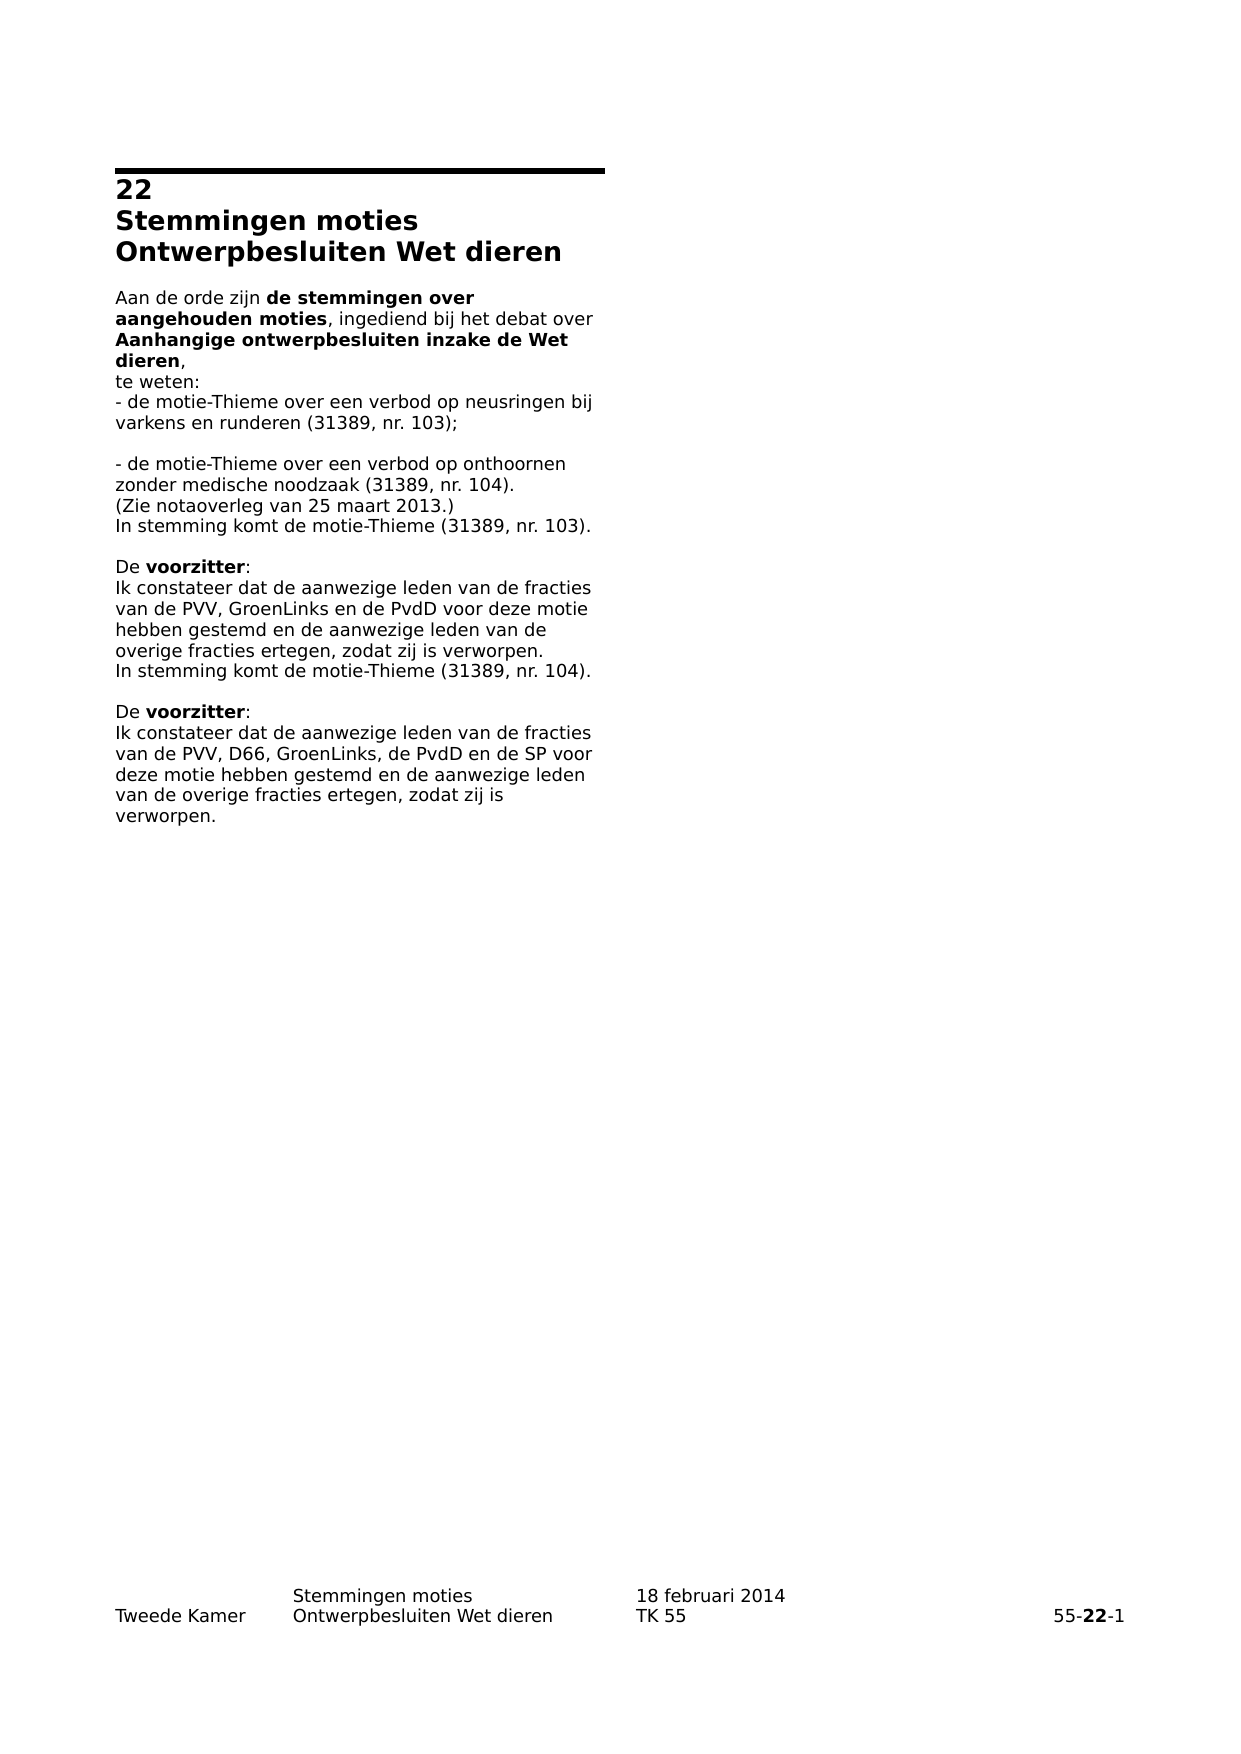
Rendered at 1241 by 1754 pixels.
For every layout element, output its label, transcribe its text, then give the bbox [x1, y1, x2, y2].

text Ik constateer dat de aanwezige leden van de fracties van de PVV, D66, GroenLinks, de PvdD en de SP voor deze motie hebben gestemd en de aanwezige leden van de overige fracties ertegen, zodat zij is verworpen. [115, 723, 605, 827]
text - de motie-Thieme over een verbod op onthoornen zonder medische noodzaak (31389, nr. 104). [115, 454, 605, 495]
text Ik constateer dat de aanwezige leden van de fracties van de PVV, GroenLinks en de PvdD voor deze motie hebben gestemd en de aanwezige leden van de overige fracties ertegen, zodat zij is verworpen. [115, 578, 605, 661]
text Aan de orde zijn de stemmingen over aangehouden moties, ingediend bij het debat over Aanhangige ontwerpbesluiten inzake de Wet dieren, [115, 288, 605, 371]
text te weten: [115, 371, 605, 392]
text - de motie-Thieme over een verbod op neusringen bij varkens en runderen (31389, nr. 103); [115, 392, 605, 434]
text De voorzitter: [115, 557, 605, 578]
text De voorzitter: [115, 702, 605, 723]
text In stemming komt de motie-Thieme (31389, nr. 104). [115, 661, 605, 682]
title 22 Stemmingen moties Ontwerpbesluiten Wet dieren [115, 174, 605, 268]
text In stemming komt de motie-Thieme (31389, nr. 103). [115, 516, 605, 537]
text (Zie notaoverleg van 25 maart 2013.) [115, 495, 605, 516]
